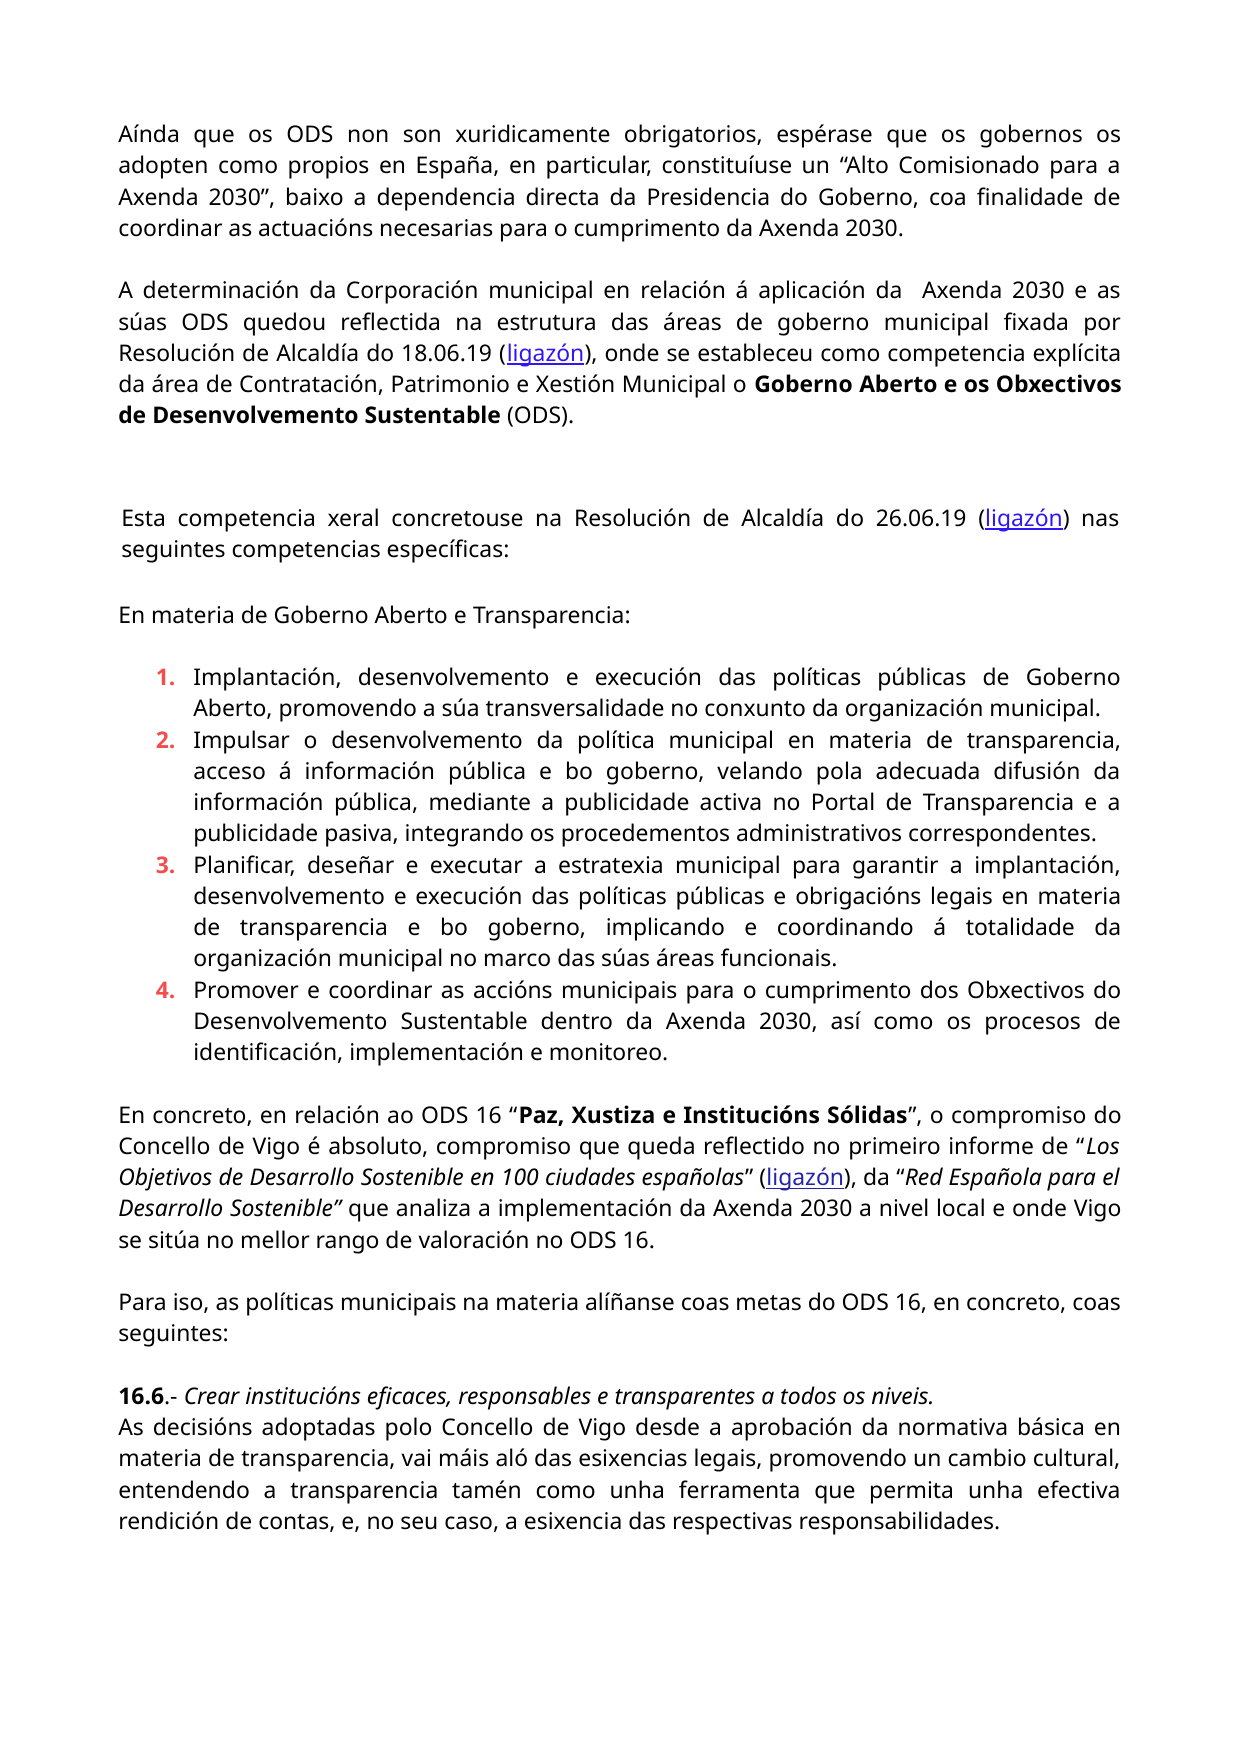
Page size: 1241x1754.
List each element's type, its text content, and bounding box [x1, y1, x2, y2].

list Promover e coordinar as accións municipais para o cumprimento dos Obxectivos do Desenvolvemento Sustentable dentro da Axenda 2030, así como os procesos de identificación, implementación e monitoreo. [156, 973, 1122, 1067]
text En concreto, en relación ao ODS 16 “Paz, Xustiza e Institucións Sólidas”, o compromiso do Concello de Vigo é absoluto, compromiso que queda reflectido no primeiro informe de “Los Objetivos de Desarrollo Sostenible en 100 ciudades españolas” (ligazón), da “Red Española para el Desarrollo Sostenible” que analiza a implementación da Axenda 2030 a nivel local e onde Vigo se sitúa no mellor rango de valoración no ODS 16. [118, 1098, 1122, 1255]
list Planificar, deseñar e executar a estratexia municipal para garantir a implantación, desenvolvemento e execución das políticas públicas e obrigacións legais en materia de transparencia e bo goberno, implicando e coordinando á totalidade da organización municipal no marco das súas áreas funcionais. [156, 848, 1122, 973]
text 16.6.- Crear institucións eficaces, responsables e transparentes a todos os niveis. [118, 1380, 1122, 1411]
text As decisións adoptadas polo Concello de Vigo desde a aprobación da normativa básica en materia de transparencia, vai máis aló das esixencias legais, promovendo un cambio cultural, entendendo a transparencia tamén como unha ferramenta que permita unha efectiva rendición de contas, e, no seu caso, a esixencia das respectivas responsabilidades. [118, 1411, 1122, 1536]
list Impulsar o desenvolvemento da política municipal en materia de transparencia, acceso á información pública e bo goberno, velando pola adecuada difusión da información pública, mediante a publicidade activa no Portal de Transparencia e a publicidade pasiva, integrando os procedementos administrativos correspondentes. [156, 723, 1122, 848]
text Aínda que os ODS non son xuridicamente obrigatorios, espérase que os gobernos os adopten como propios en España, en particular, constituíuse un “Alto Comisionado para a Axenda 2030”, baixo a dependencia directa da Presidencia do Goberno, coa finalidade de coordinar as actuacións necesarias para o cumprimento da Axenda 2030. [118, 118, 1122, 243]
text A determinación da Corporación municipal en relación á aplicación da Axenda 2030 e as súas ODS quedou reflectida na estrutura das áreas de goberno municipal fixada por Resolución de Alcaldía do 18.06.19 (ligazón), onde se estableceu como competencia explícita da área de Contratación, Patrimonio e Xestión Municipal o Goberno Aberto e os Obxectivos de Desenvolvemento Sustentable (ODS). [118, 274, 1122, 431]
text Esta competencia xeral concretouse na Resolución de Alcaldía do 26.06.19 (ligazón) nas seguintes competencias específicas: [118, 499, 1122, 567]
text En materia de Goberno Aberto e Transparencia: [118, 598, 1122, 630]
text Para iso, as políticas municipais na materia alíñanse coas metas do ODS 16, en concreto, coas seguintes: [118, 1286, 1122, 1348]
list Implantación, desenvolvemento e execución das políticas públicas de Goberno Aberto, promovendo a súa transversalidade no conxunto da organización municipal. [156, 661, 1122, 723]
